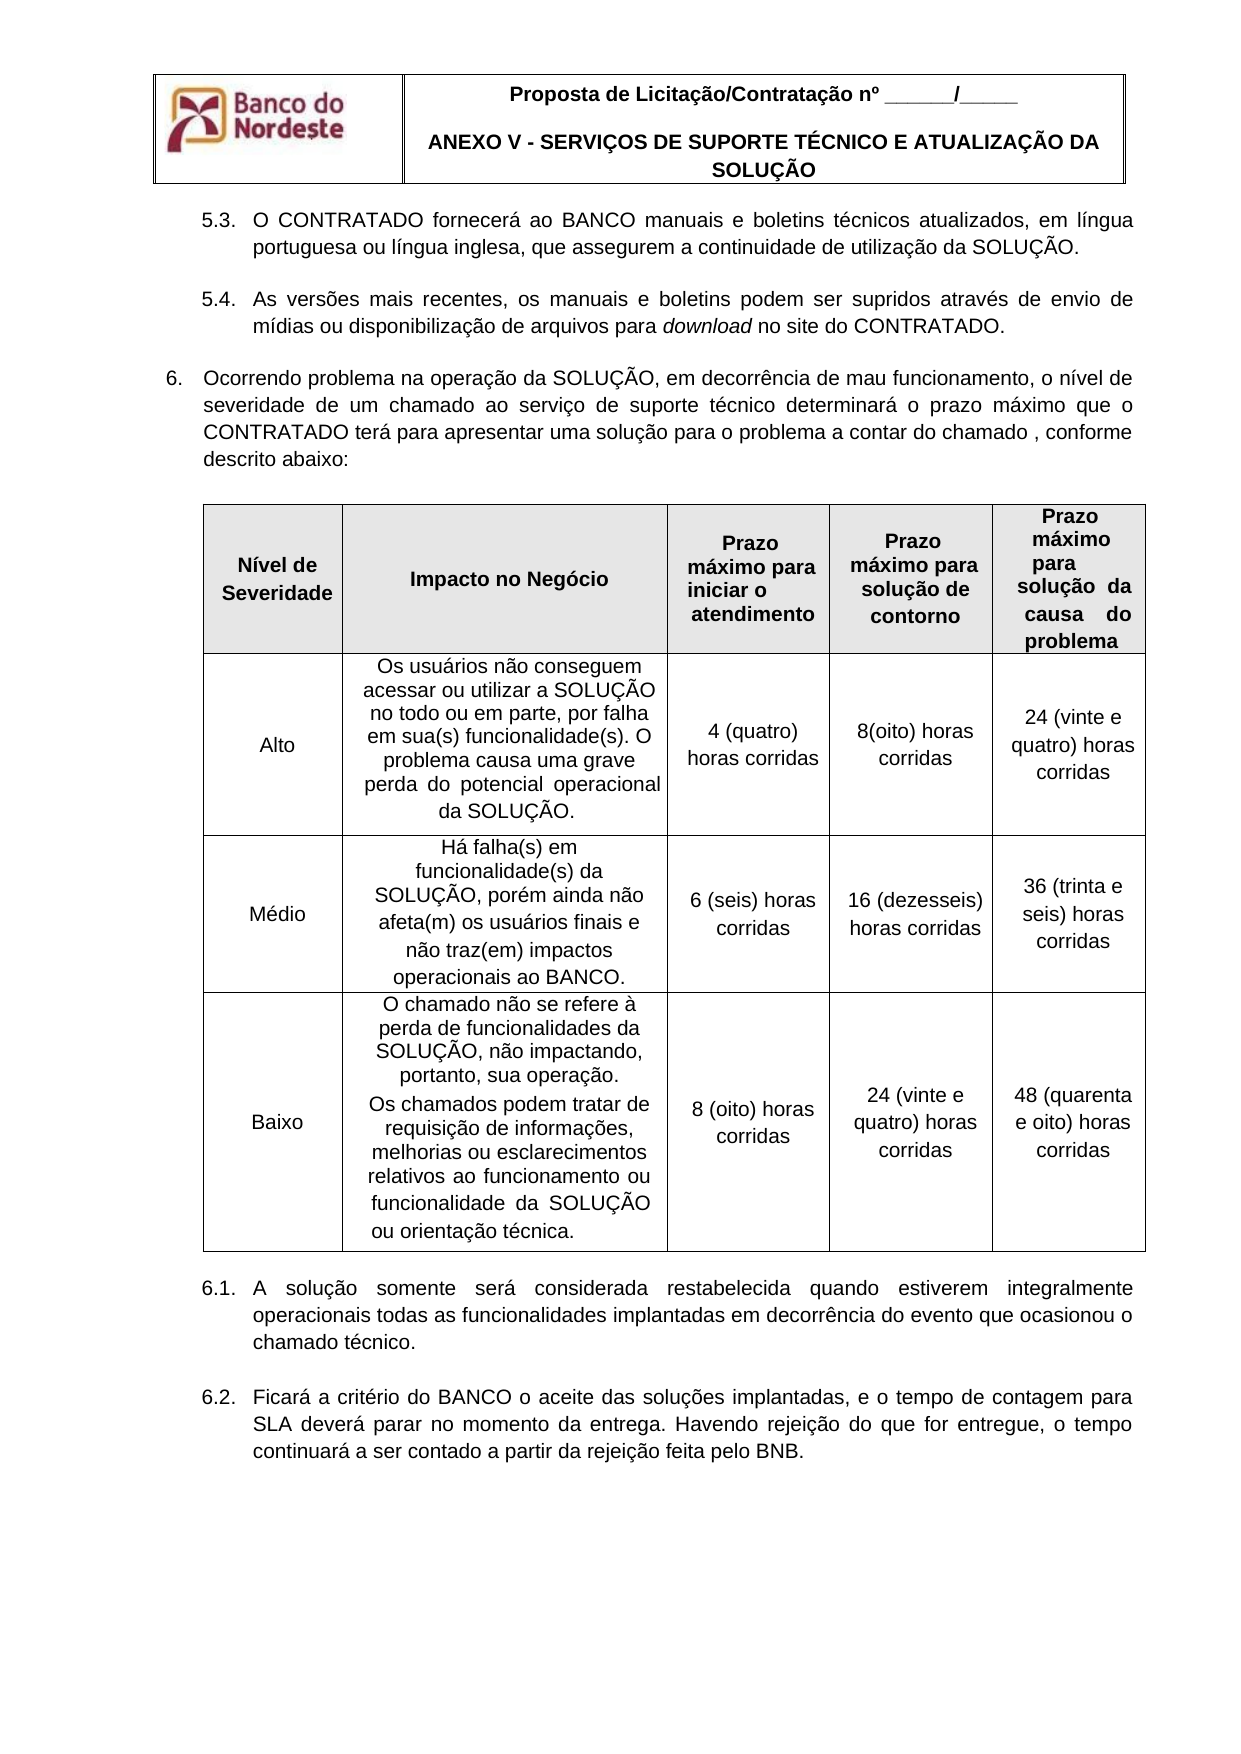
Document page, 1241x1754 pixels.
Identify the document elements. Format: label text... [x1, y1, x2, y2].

table_header Prazo máximo para solução de contorno [830, 505, 992, 653]
table_cell 16 (dezesseis) horas corridas [830, 836, 992, 992]
list O CONTRATADO fornecerá ao BANCO manuais e boletins técnicos atualizados, em língua portuguesa ou língua inglesa, que assegurem a continuidade de utilização da SOLUÇÃO. [201, 208, 1134, 258]
table_cell 8 (oito) horas corridas [668, 993, 829, 1251]
table_cell 24 (vinte e quatro) horas corridas [993, 654, 1145, 835]
table_cell 8(oito) horas corridas [830, 654, 992, 835]
table_cell 36 (trinta e seis) horas corridas [993, 836, 1145, 992]
picture [164, 75, 347, 165]
table_cell 24 (vinte e quatro) horas corridas [830, 993, 992, 1251]
table_header Prazo máximo para solução da causa do problema [993, 505, 1145, 653]
table_cell 48 (quarenta e oito) horas corridas [993, 993, 1145, 1251]
list Ficará a critério do BANCO o aceite das soluções implantadas, e o tempo de contagem para SLA deverá parar no momento da entrega. Havendo rejeição do que for entregue, o tempo continuará a ser contado a partir da rejeição feita pelo BNB. [201, 1385, 1134, 1463]
table_cell Baixo [204, 993, 342, 1251]
list A solução somente será considerada restabelecida quando estiverem integralmente operacionais todas as funcionalidades implantadas em decorrência do evento que ocasionou o chamado técnico. [201, 1276, 1134, 1354]
table_header Impacto no Negócio [343, 505, 667, 653]
table_header Prazo máximo para iniciar o atendimento [668, 505, 829, 653]
table_cell 4 (quatro) horas corridas [668, 654, 829, 835]
table_cell Médio [204, 836, 342, 992]
table_header Nível de Severidade [204, 505, 342, 653]
table_cell Os usuários não conseguem acessar ou utilizar a SOLUÇÃO no todo ou em parte, por falha em sua(s) funcionalidade(s). O problema causa uma grave perda do potencial operacional da SOLUÇÃO. [343, 654, 667, 835]
list As versões mais recentes, os manuais e boletins podem ser supridos através de envio de mídias ou disponibilização de arquivos para download no site do CONTRATADO. [201, 287, 1134, 338]
table_cell 6 (seis) horas corridas [668, 836, 829, 992]
table_cell Há falha(s) em funcionalidade(s) da SOLUÇÃO, porém ainda não afeta(m) os usuários finais e não traz(em) impactos operacionais ao BANCO. [343, 836, 667, 992]
table_cell Alto [204, 654, 342, 835]
list Ocorrendo problema na operação da SOLUÇÃO, em decorrência de mau funcionamento, o nível de severidade de um chamado ao serviço de suporte técnico determinará o prazo máximo que o CONTRATADO terá para apresentar uma solução para o problema a contar do chamado , conforme descrito abaixo: [166, 366, 1134, 471]
table_cell O chamado não se refere à perda de funcionalidades da SOLUÇÃO, não impactando, portanto, sua operação. Os chamados podem tratar de requisição de informações, melhorias ou esclarecimentos relativos ao funcionamento ou funcionalidade da SOLUÇÃO ou orientação técnica. [343, 993, 667, 1251]
